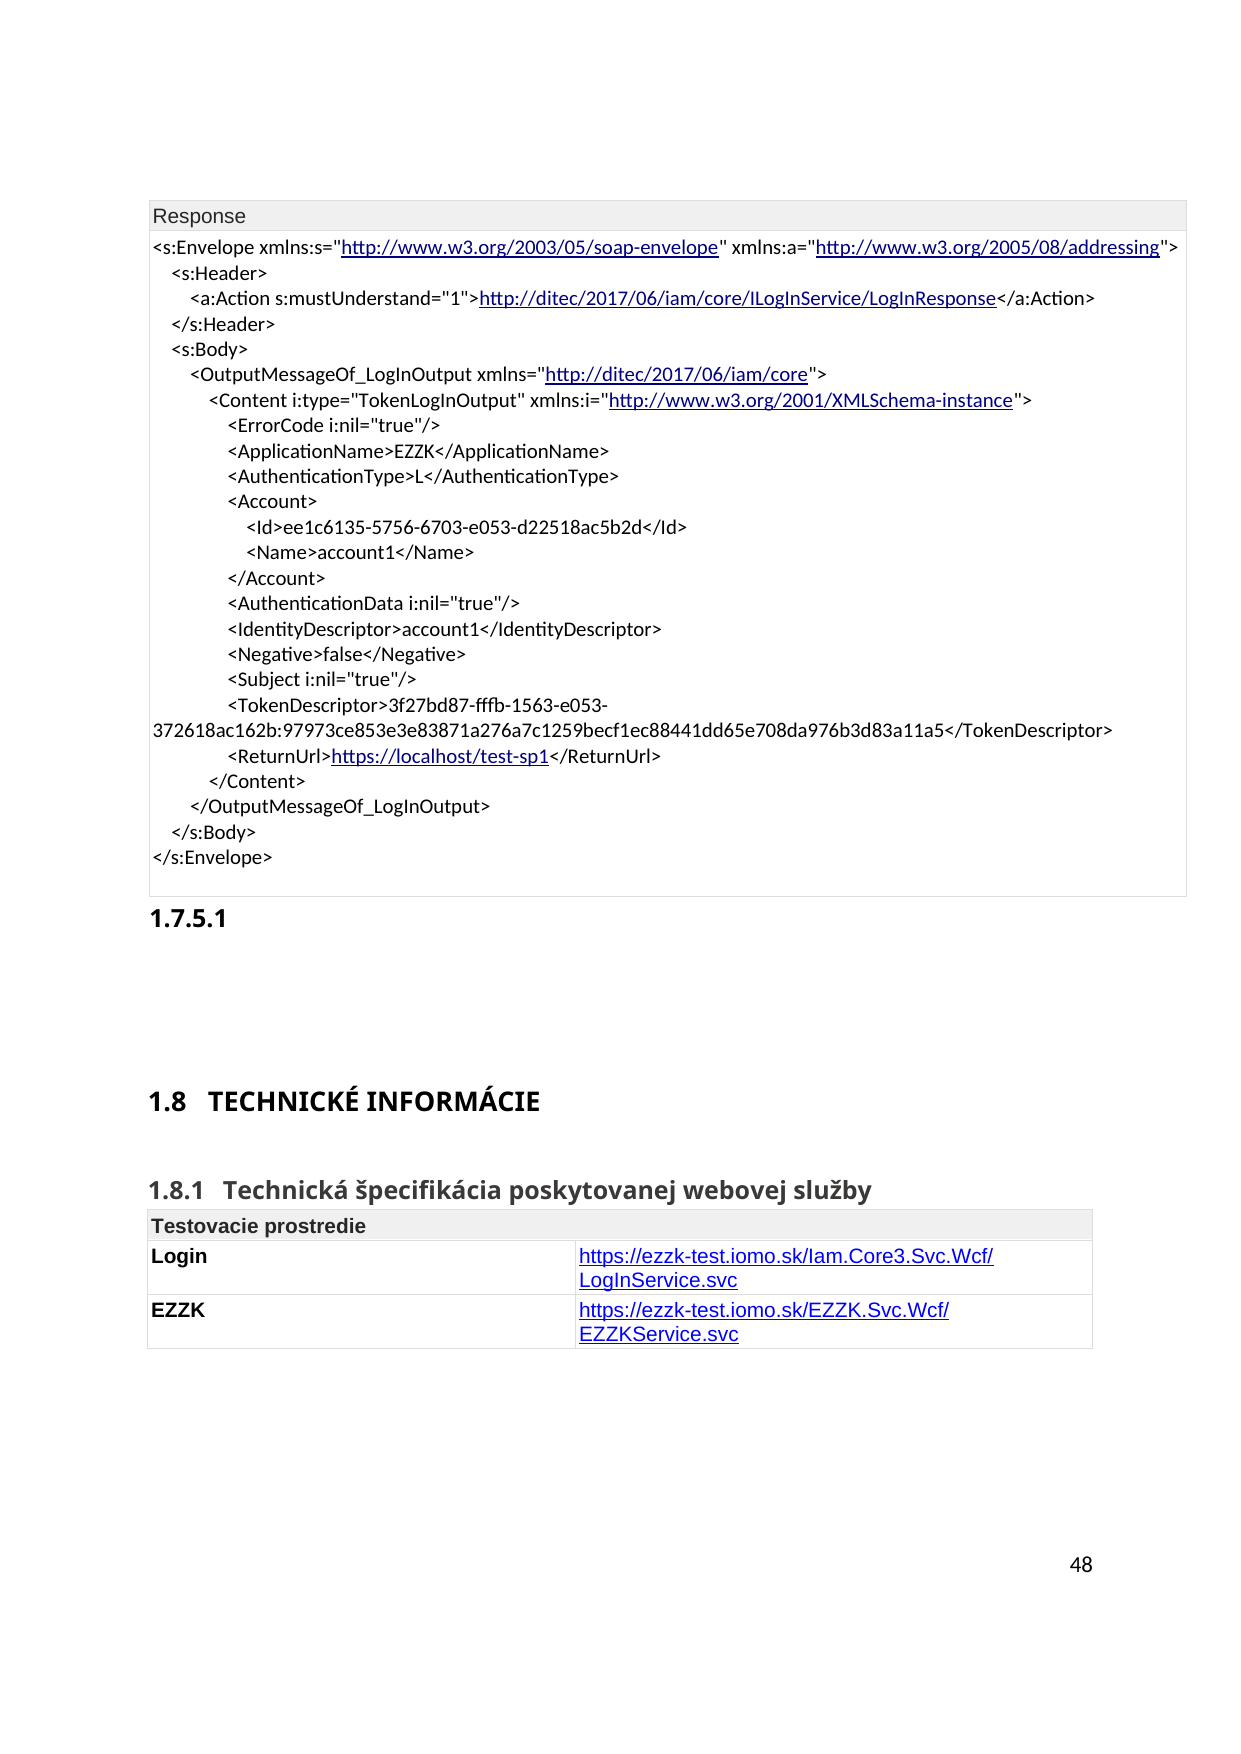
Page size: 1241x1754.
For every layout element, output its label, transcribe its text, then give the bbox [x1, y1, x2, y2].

table_cell https://ezzk-test.iomo.sk/EZZK.Svc.Wcf/EZZKService.svc [576, 1295, 1092, 1348]
table_cell <s:Envelope xmlns:s="http://www.w3.org/2003/05/soap-envelope" xmlns:a="http://www.w3.org/2005/08/addressing"> <s:Header> <a:Action s:mustUnderstand="1">http://ditec/2017/06/iam/core/ILogInService/LogInResponse</a:Action> </s:Header> <s:Body> <OutputMessageOf_LogInOutput xmlns="http://ditec/2017/06/iam/core"> <Content i:type="TokenLogInOutput" xmlns:i="http://www.w3.org/2001/XMLSchema-instance"> <ErrorCode i:nil="true"/> <ApplicationName>EZZK</ApplicationName> <AuthenticationType>L</AuthenticationType> <Account> <Id>ee1c6135-5756-6703-e053-d22518ac5b2d</Id> <Name>account1</Name> </Account> <AuthenticationData i:nil="true"/> <IdentityDescriptor>account1</IdentityDescriptor> <Negative>false</Negative> <Subject i:nil="true"/> <TokenDescriptor>3f27bd87-fffb-1563-e053-372618ac162b:97973ce853e3e83871a276a7c1259becf1ec88441dd65e708da976b3d83a11a5</TokenDescriptor> <ReturnUrl>https://localhost/test-sp1</ReturnUrl> </Content> </OutputMessageOf_LogInOutput> </s:Body> </s:Envelope> [150, 231, 1186, 896]
subtitle Technická špecifikácia poskytovanej webovej služby [148, 1173, 1093, 1207]
table_cell EZZK [148, 1295, 575, 1348]
table_cell https://ezzk-test.iomo.sk/Iam.Core3.Svc.Wcf/LogInService.svc [576, 1241, 1092, 1294]
table_header Response [150, 201, 1186, 230]
subtitle TECHNICKÉ INFORMÁCIE [148, 1083, 1093, 1120]
table_header Príklad volania [148, 199, 1240, 1032]
table_header Testovacie prostredie [148, 1210, 1092, 1239]
table_cell Login [148, 1241, 575, 1294]
